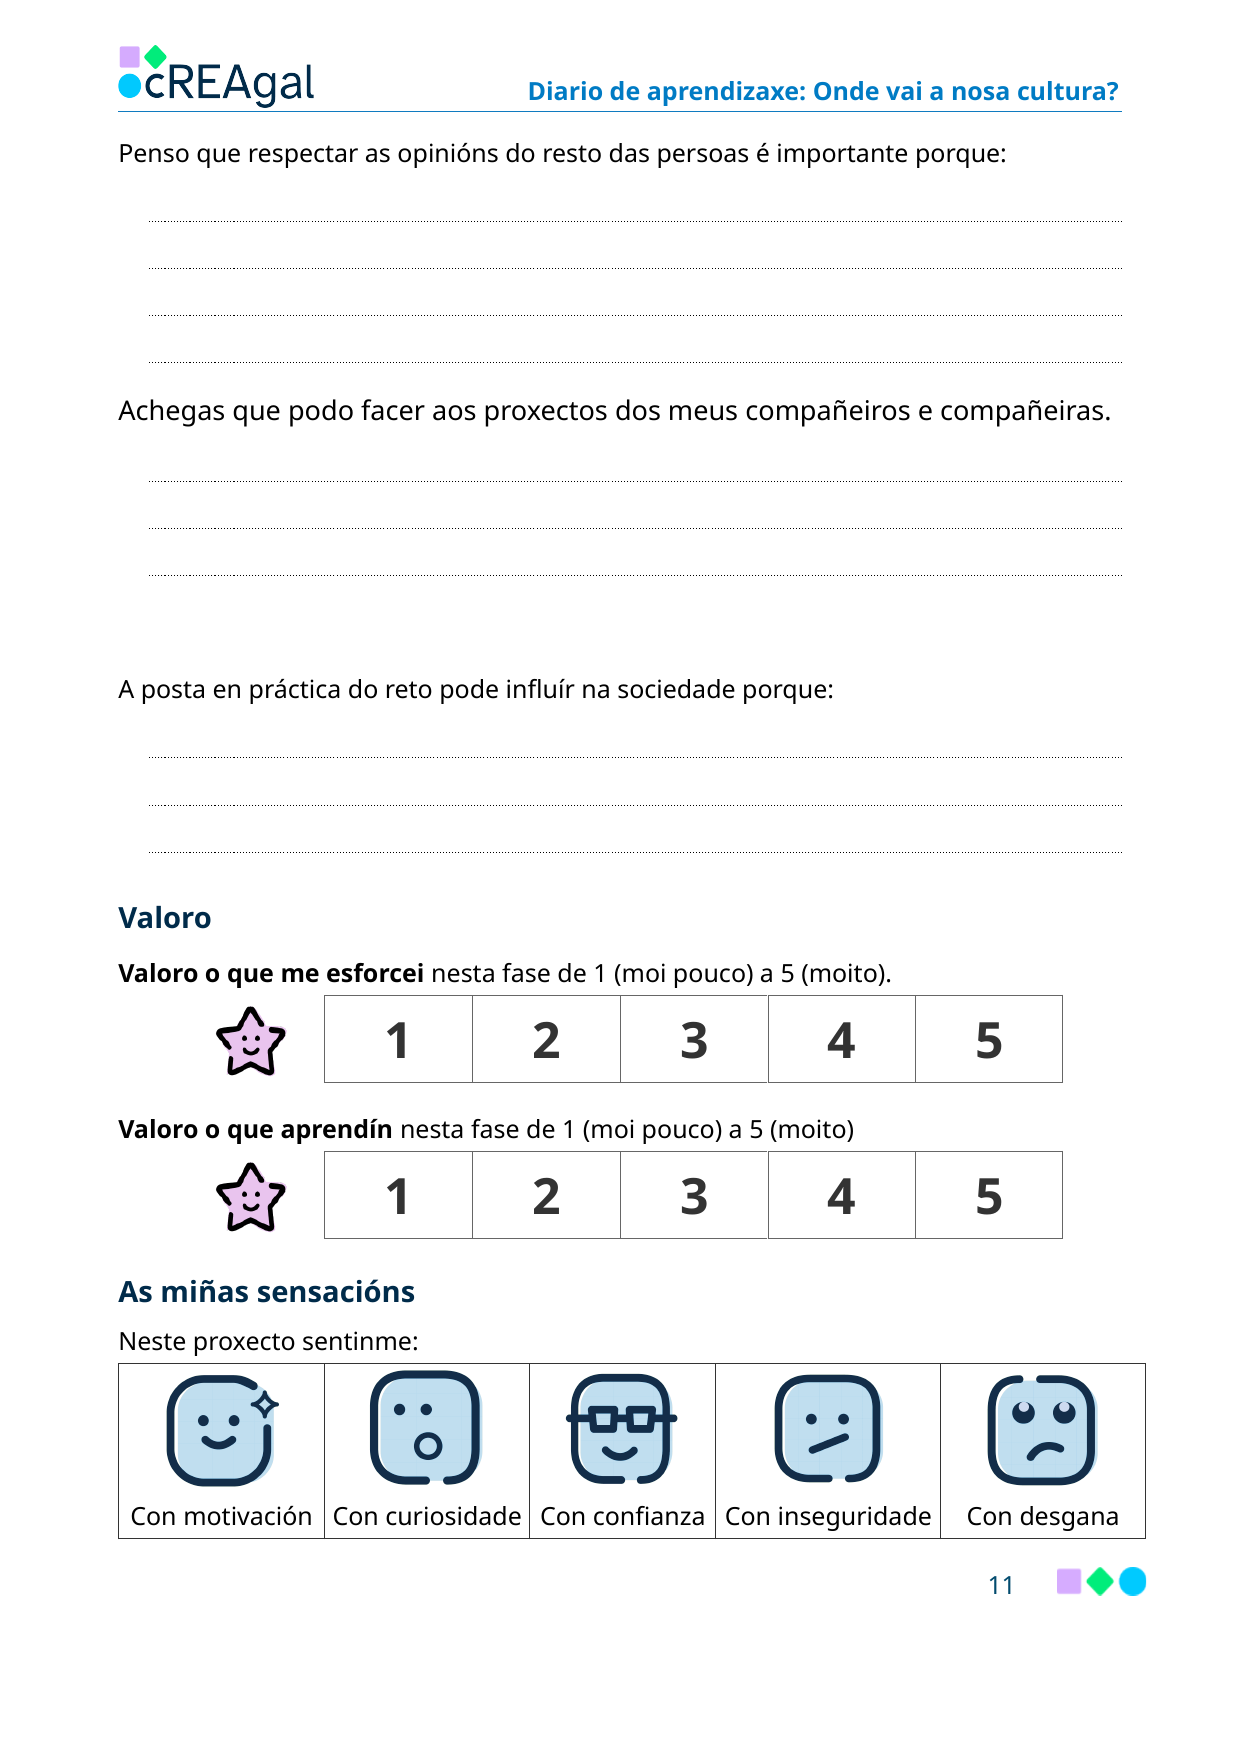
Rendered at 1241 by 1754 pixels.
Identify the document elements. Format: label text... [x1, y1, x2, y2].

picture [208, 1156, 293, 1237]
table_cell [234, 316, 1122, 363]
table_header [234, 711, 1122, 758]
table_cell [234, 269, 1122, 316]
table_cell [148, 222, 234, 269]
table_header 5 [916, 1152, 1062, 1238]
table_cell Con inseguridade [716, 1493, 940, 1538]
table_cell [234, 759, 1122, 806]
table_header [177, 1151, 324, 1239]
picture [983, 1369, 1103, 1488]
subtitle As miñas sensacións [118, 1272, 1122, 1311]
picture [1137, 1567, 1147, 1578]
table_header [148, 434, 234, 482]
table_header 1 [325, 1152, 472, 1238]
table_cell [234, 482, 1122, 529]
picture [563, 1369, 682, 1488]
table_header 3 [621, 1152, 767, 1238]
text Achegas que podo facer aos proxectos dos meus compañeiros e compañeiras. [118, 392, 1122, 429]
table_header 2 [473, 996, 620, 1082]
table_header 3 [621, 996, 767, 1082]
picture [769, 1369, 888, 1488]
table_cell Con motivación [119, 1493, 324, 1538]
table_cell [148, 806, 234, 853]
table_cell [148, 482, 234, 529]
table_header [234, 434, 1122, 482]
subtitle Valoro [118, 897, 1122, 937]
text Neste proxecto sentinme: [118, 1324, 1122, 1358]
picture [1136, 1584, 1147, 1596]
picture [367, 1369, 486, 1488]
table_header [177, 995, 324, 1083]
table_header [716, 1364, 940, 1493]
table_header [148, 711, 234, 758]
table_header 4 [769, 996, 915, 1082]
table_header [530, 1364, 715, 1493]
table_cell [148, 269, 234, 316]
table_header 5 [916, 996, 1062, 1082]
table_header 4 [769, 1152, 915, 1238]
table_header 1 [325, 996, 472, 1082]
text Penso que respectar as opinións do resto das persoas é importante porque: [118, 135, 1122, 169]
table_header [119, 1364, 324, 1493]
table_cell [234, 806, 1122, 853]
table_cell [148, 529, 234, 576]
table_header [941, 1364, 1145, 1493]
table_cell [234, 529, 1122, 576]
table_header [234, 174, 1122, 222]
table_cell Con confianza [530, 1493, 715, 1538]
table_header [148, 174, 234, 222]
table_cell [234, 222, 1122, 269]
table_cell Con curiosidade [325, 1493, 529, 1538]
table_header 2 [473, 1152, 620, 1238]
picture [162, 1369, 281, 1488]
table_header [325, 1364, 529, 1493]
text Valoro o que aprendín nesta fase de 1 (moi pouco) a 5 (moito) [118, 1111, 1122, 1145]
table_cell [148, 759, 234, 806]
text Valoro o que me esforcei nesta fase de 1 (moi pouco) a 5 (moito). [118, 955, 1122, 989]
table_cell [148, 316, 234, 363]
picture [118, 45, 314, 108]
picture [208, 1000, 293, 1081]
table_cell Con desgana [941, 1493, 1145, 1538]
text A posta en práctica do reto pode influír na sociedade porque: [118, 672, 1122, 706]
picture [1057, 1567, 1130, 1596]
